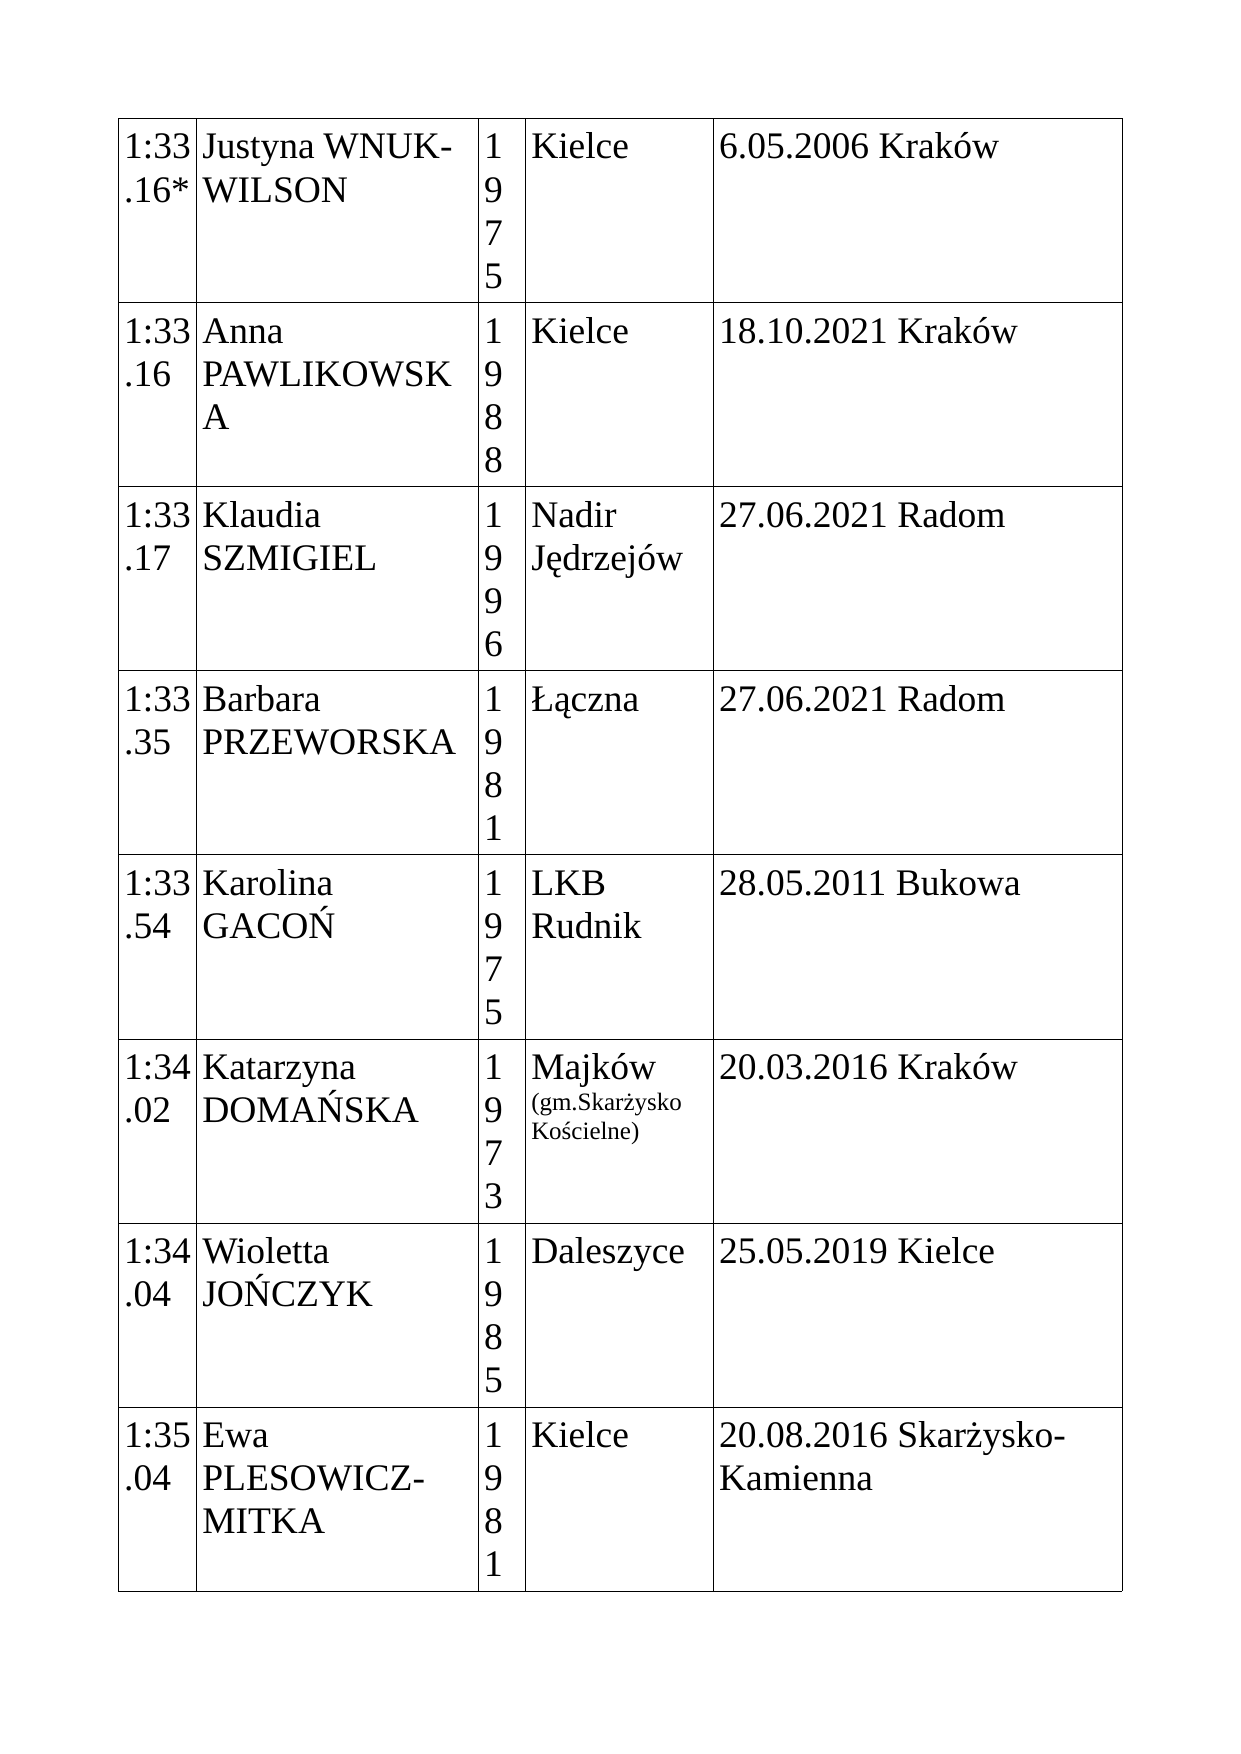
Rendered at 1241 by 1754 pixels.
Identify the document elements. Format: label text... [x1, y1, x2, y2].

table_cell Klaudia SZMIGIEL [197, 487, 478, 670]
table_cell Justyna WNUK-WILSON [197, 119, 478, 302]
table_cell 1:33.16 [119, 303, 196, 486]
table_cell 1:33.35 [119, 671, 196, 854]
table_cell 20.03.2016 Kraków [714, 1040, 1122, 1222]
table_cell 6.05.2006 Kraków [714, 119, 1122, 302]
table_cell 25.05.2019 Kielce [714, 1224, 1122, 1407]
table_cell 27.06.2021 Radom [714, 671, 1122, 854]
table_cell Nadir Jędrzejów [526, 487, 713, 670]
table_cell Karolina GACOŃ [197, 855, 478, 1038]
table_cell 1975 [479, 855, 525, 1038]
table_cell Katarzyna DOMAŃSKA [197, 1040, 478, 1222]
table_cell 20.08.2016 Skarżysko-Kamienna [714, 1408, 1122, 1591]
table_cell 1:35.04 [119, 1408, 196, 1591]
table_cell Kielce [526, 119, 713, 302]
table_cell 1981 [479, 1408, 525, 1591]
table_cell Barbara PRZEWORSKA [197, 671, 478, 854]
table_cell 1:33.16* [119, 119, 196, 302]
table_cell 18.10.2021 Kraków [714, 303, 1122, 486]
table_cell Kielce [526, 303, 713, 486]
table_cell Anna PAWLIKOWSKA [197, 303, 478, 486]
table_cell Kielce [526, 1408, 713, 1591]
table_cell 1985 [479, 1224, 525, 1407]
table_cell Wioletta JOŃCZYK [197, 1224, 478, 1407]
table_cell 27.06.2021 Radom [714, 487, 1122, 670]
table_cell 1996 [479, 487, 525, 670]
table_cell 1:34.04 [119, 1224, 196, 1407]
table_cell 1975 [479, 119, 525, 302]
table_cell 28.05.2011 Bukowa [714, 855, 1122, 1038]
table_cell Łączna [526, 671, 713, 854]
table_cell Daleszyce [526, 1224, 713, 1407]
table_cell 1988 [479, 303, 525, 486]
table_cell 1:33.17 [119, 487, 196, 670]
table_cell 1981 [479, 671, 525, 854]
table_cell Ewa PLESOWICZ-MITKA [197, 1408, 478, 1591]
table_cell LKB Rudnik [526, 855, 713, 1038]
table_cell 1973 [479, 1040, 525, 1222]
table_cell 1:34.02 [119, 1040, 196, 1222]
table_cell Majków (gm.Skarżysko Kościelne) [526, 1040, 713, 1222]
table_cell 1:33.54 [119, 855, 196, 1038]
